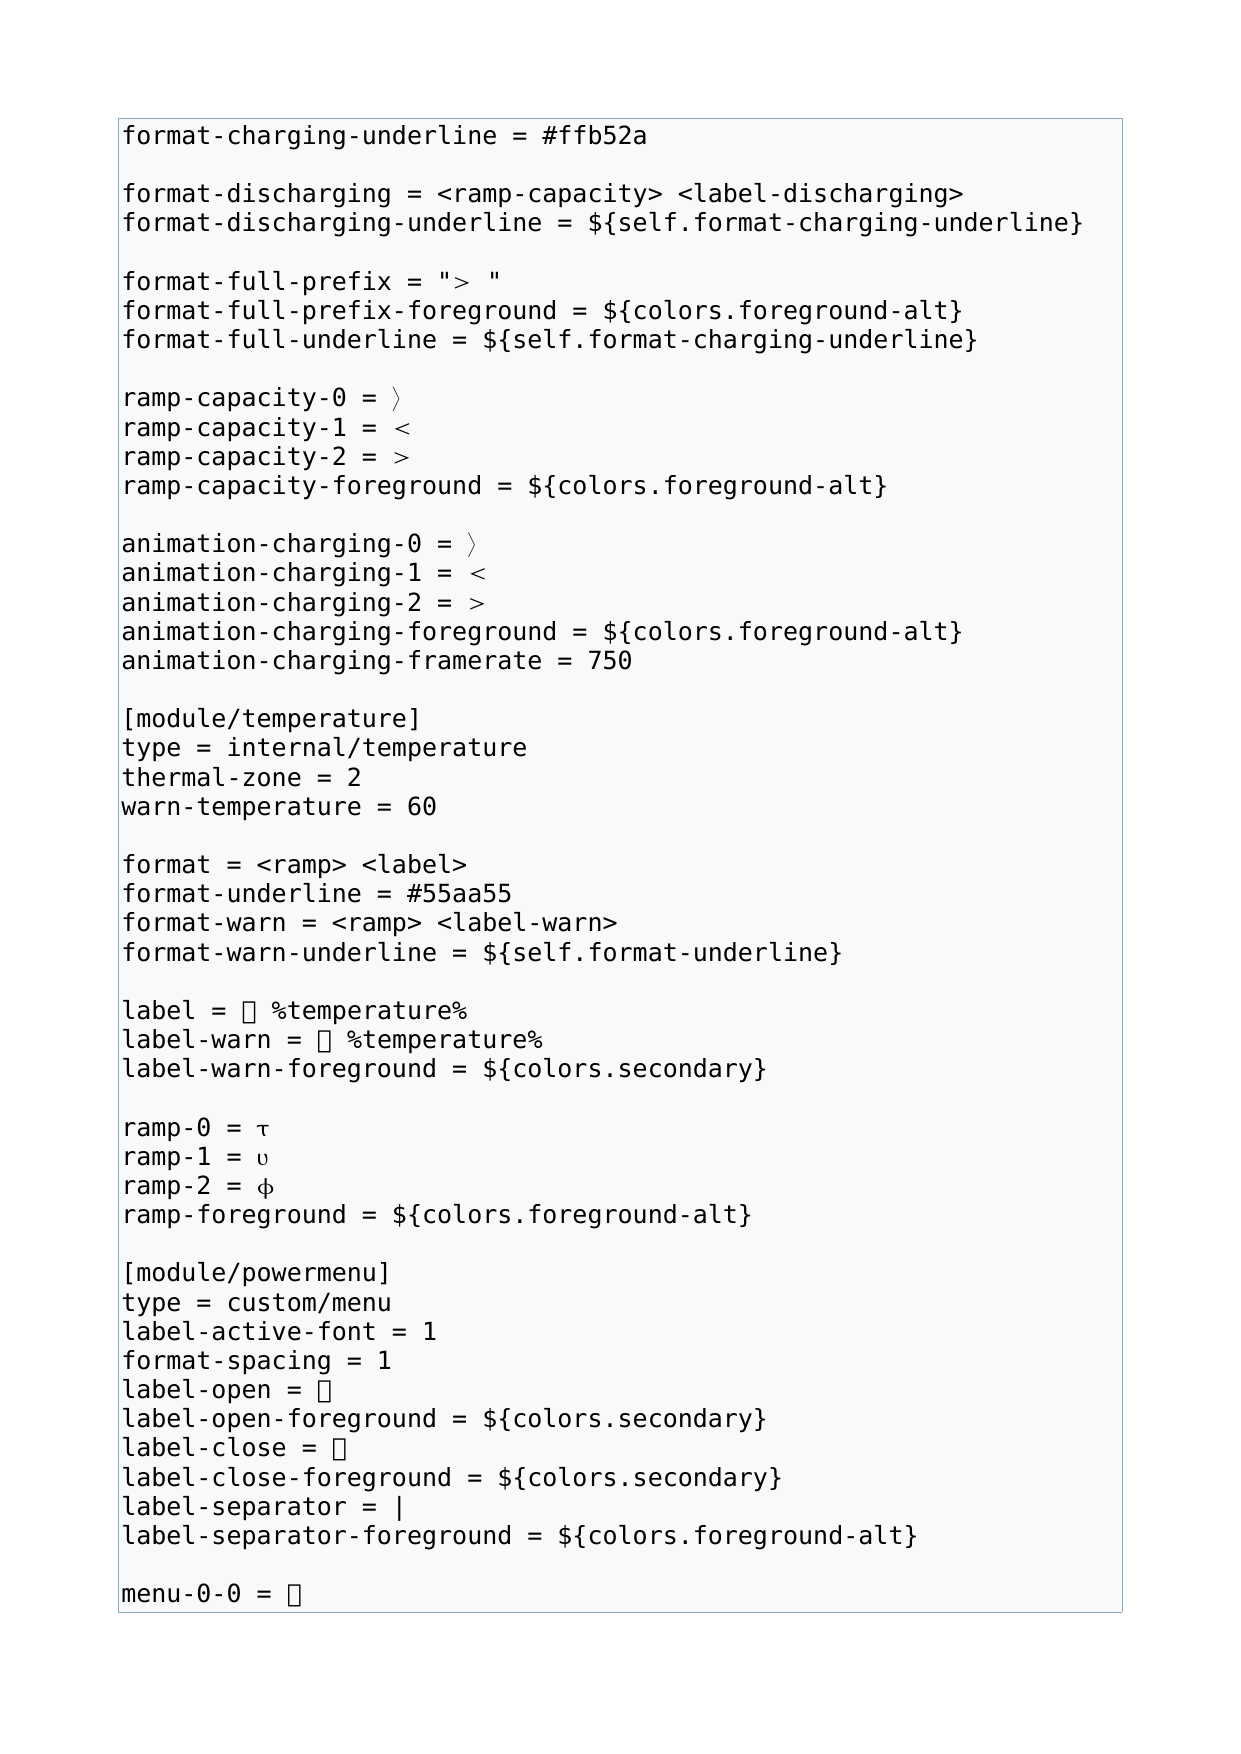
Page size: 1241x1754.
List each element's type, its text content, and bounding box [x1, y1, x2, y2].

table_header format-charging-underline = #ffb52a format-discharging = <ramp-capacity> <label-discharging> format-discharging-underline = ${self.format-charging-underline} format-full-prefix = " " format-full-prefix-foreground = ${colors.foreground-alt} format-full-underline = ${self.format-charging-underline} ramp-capacity-0 =  ramp-capacity-1 =  ramp-capacity-2 =  ramp-capacity-foreground = ${colors.foreground-alt} animation-charging-0 =  animation-charging-1 =  animation-charging-2 =  animation-charging-foreground = ${colors.foreground-alt} animation-charging-framerate = 750 [module/temperature] type = internal/temperature thermal-zone = 2 warn-temperature = 60 format = <ramp> <label> format-underline = #55aa55 format-warn = <ramp> <label-warn> format-warn-underline = ${self.format-underline} label =  %temperature% label-warn =  %temperature% label-warn-foreground = ${colors.secondary} ramp-0 =  ramp-1 =  ramp-2 =  ramp-foreground = ${colors.foreground-alt} [module/powermenu] type = custom/menu label-active-font = 1 format-spacing = 1 label-open =  label-open-foreground = ${colors.secondary} label-close =  label-close-foreground = ${colors.secondary} label-separator = | label-separator-foreground = ${colors.foreground-alt} menu-0-0 =  [119, 119, 1122, 1612]
